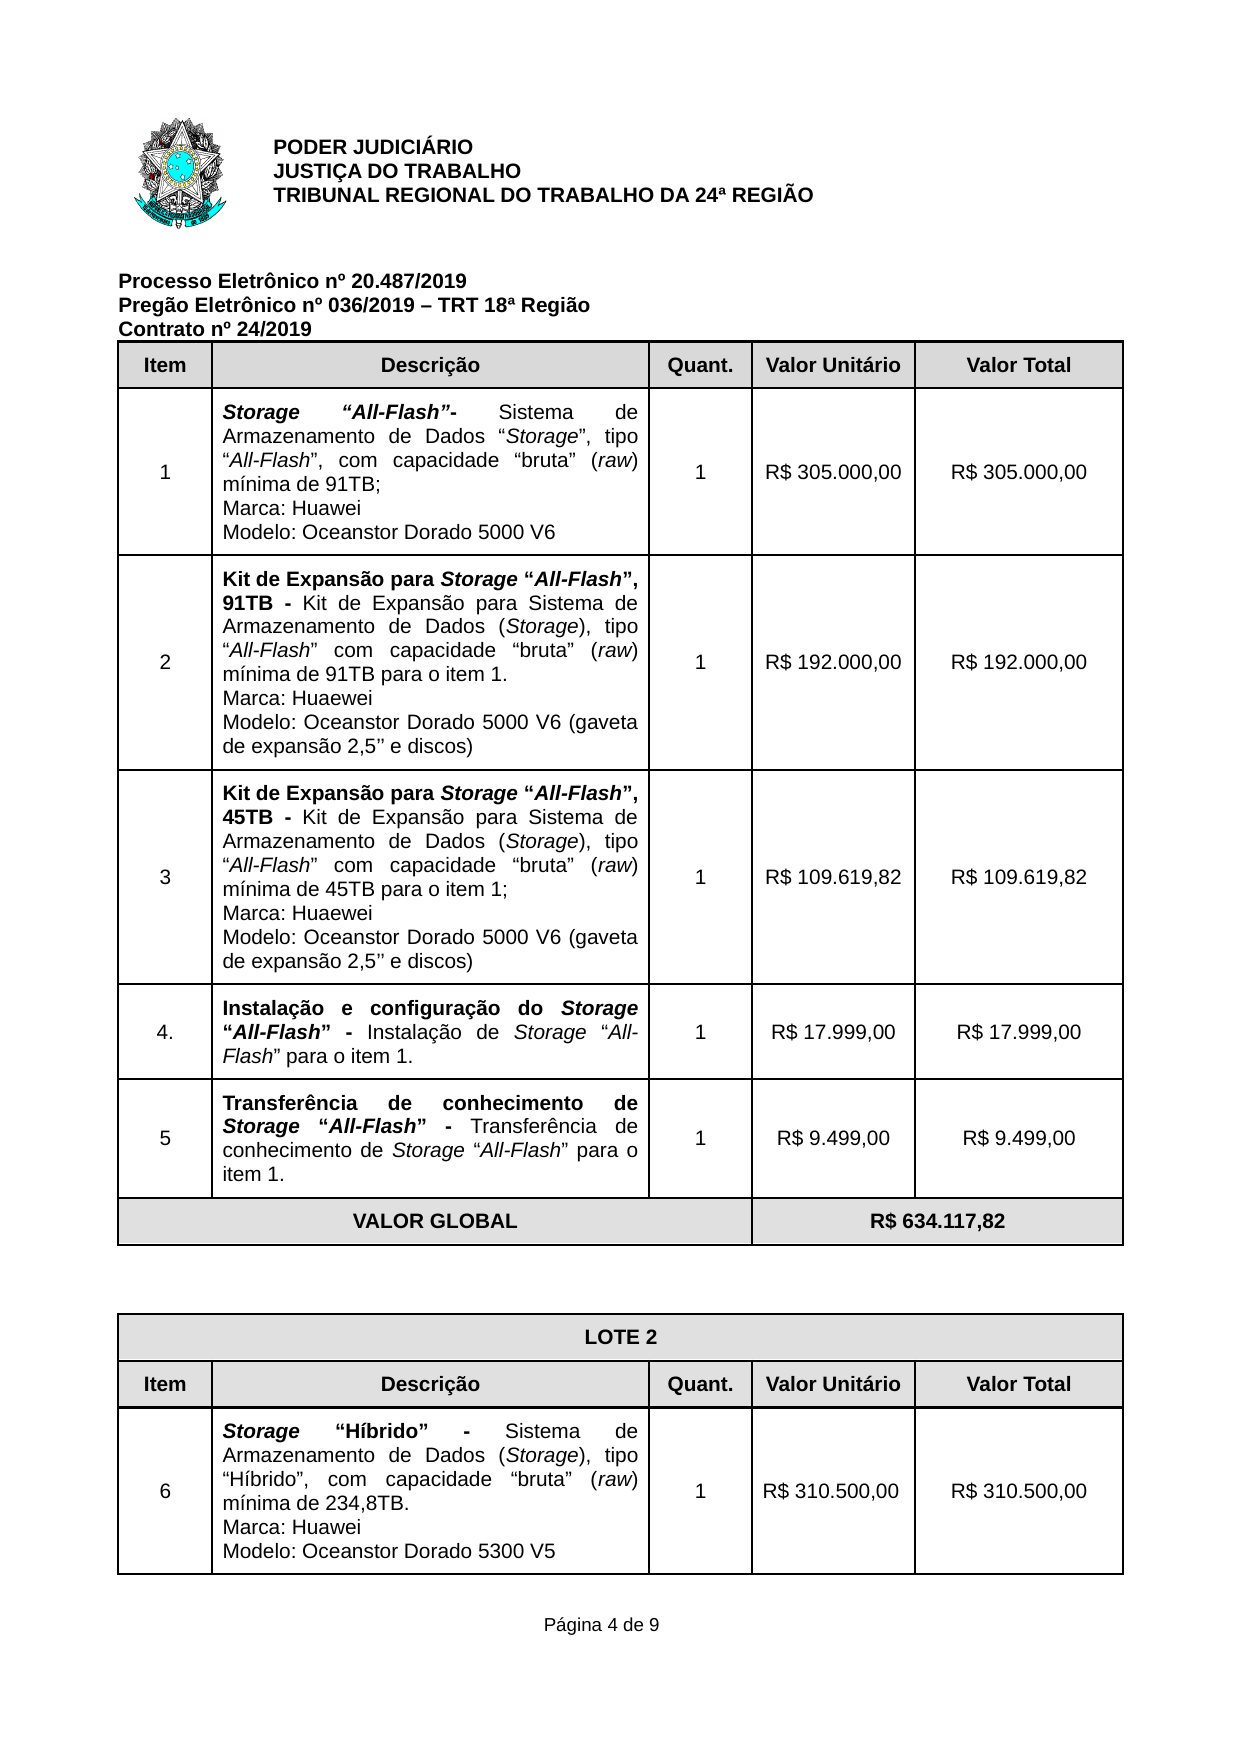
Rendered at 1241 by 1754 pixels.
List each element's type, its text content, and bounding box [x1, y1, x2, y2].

table_cell 1 [119, 389, 211, 554]
table_cell 6 [119, 1409, 211, 1573]
table_cell VALOR GLOBAL [119, 1199, 751, 1243]
table_cell 1 [650, 1409, 751, 1573]
table_cell R$ 634.117,82 [753, 1199, 1122, 1243]
table_cell Instalação e configuração do Storage “All-Flash” - Instalação de Storage “All-Flash” para o item 1. [213, 985, 648, 1078]
table_cell R$ 9.499,00 [753, 1080, 914, 1197]
table_cell R$ 310.500,00 [753, 1409, 914, 1573]
table_cell 1 [650, 985, 751, 1078]
table_cell Valor Total [916, 1362, 1122, 1406]
table_cell R$ 9.499,00 [916, 1080, 1122, 1197]
table_cell Quant. [650, 343, 751, 387]
table_cell R$ 310.500,00 [916, 1409, 1122, 1573]
table_cell 5 [119, 1080, 211, 1197]
table_cell R$ 305.000,00 [753, 389, 914, 554]
table_cell Item [119, 1362, 211, 1406]
table_cell Valor Unitário [753, 1362, 914, 1406]
table_header LOTE 2 [119, 1315, 1122, 1359]
table_cell R$ 17.999,00 [753, 985, 914, 1078]
table_cell R$ 109.619,82 [916, 771, 1122, 983]
table_cell 1 [650, 556, 751, 768]
table_cell Item [119, 343, 211, 387]
table_cell Storage “Híbrido” - Sistema de Armazenamento de Dados (Storage), tipo “Híbrido”, com capacidade “bruta” (raw) mínima de 234,8TB. Marca: Huawei Modelo: Oceanstor Dorado 5300 V5 [213, 1409, 648, 1573]
table_cell Kit de Expansão para Storage “All-Flash”, 91TB - Kit de Expansão para Sistema de Armazenamento de Dados (Storage), tipo “All-Flash” com capacidade “bruta” (raw) mínima de 91TB para o item 1. Marca: Huaewei Modelo: Oceanstor Dorado 5000 V6 (gaveta de expansão 2,5’’ e discos) [213, 556, 648, 768]
table_cell Valor Unitário [753, 343, 914, 387]
table_cell 1 [650, 389, 751, 554]
table_cell Transferência de conhecimento de Storage “All-Flash” - Transferência de conhecimento de Storage “All-Flash” para o item 1. [213, 1080, 648, 1197]
table_cell R$ 109.619,82 [753, 771, 914, 983]
table_cell R$ 192.000,00 [753, 556, 914, 768]
table_cell Descrição [213, 343, 648, 387]
table_cell Storage “All-Flash”- Sistema de Armazenamento de Dados “Storage”, tipo “All-Flash”, com capacidade “bruta” (raw) mínima de 91TB; Marca: Huawei Modelo: Oceanstor Dorado 5000 V6 [213, 389, 648, 554]
picture [133, 117, 228, 229]
table_cell 2 [119, 556, 211, 768]
table_cell R$ 192.000,00 [916, 556, 1122, 768]
table_cell Kit de Expansão para Storage “All-Flash”, 45TB - Kit de Expansão para Sistema de Armazenamento de Dados (Storage), tipo “All-Flash” com capacidade “bruta” (raw) mínima de 45TB para o item 1; Marca: Huaewei Modelo: Oceanstor Dorado 5000 V6 (gaveta de expansão 2,5’’ e discos) [213, 771, 648, 983]
table_cell R$ 17.999,00 [916, 985, 1122, 1078]
table_cell 1 [650, 1080, 751, 1197]
table_cell Descrição [213, 1362, 648, 1406]
table_cell R$ 305.000,00 [916, 389, 1122, 554]
table_cell 1 [650, 771, 751, 983]
table_cell 4. [119, 985, 211, 1078]
table_cell 3 [119, 771, 211, 983]
table_cell Valor Total [916, 343, 1122, 387]
table_cell Quant. [650, 1362, 751, 1406]
